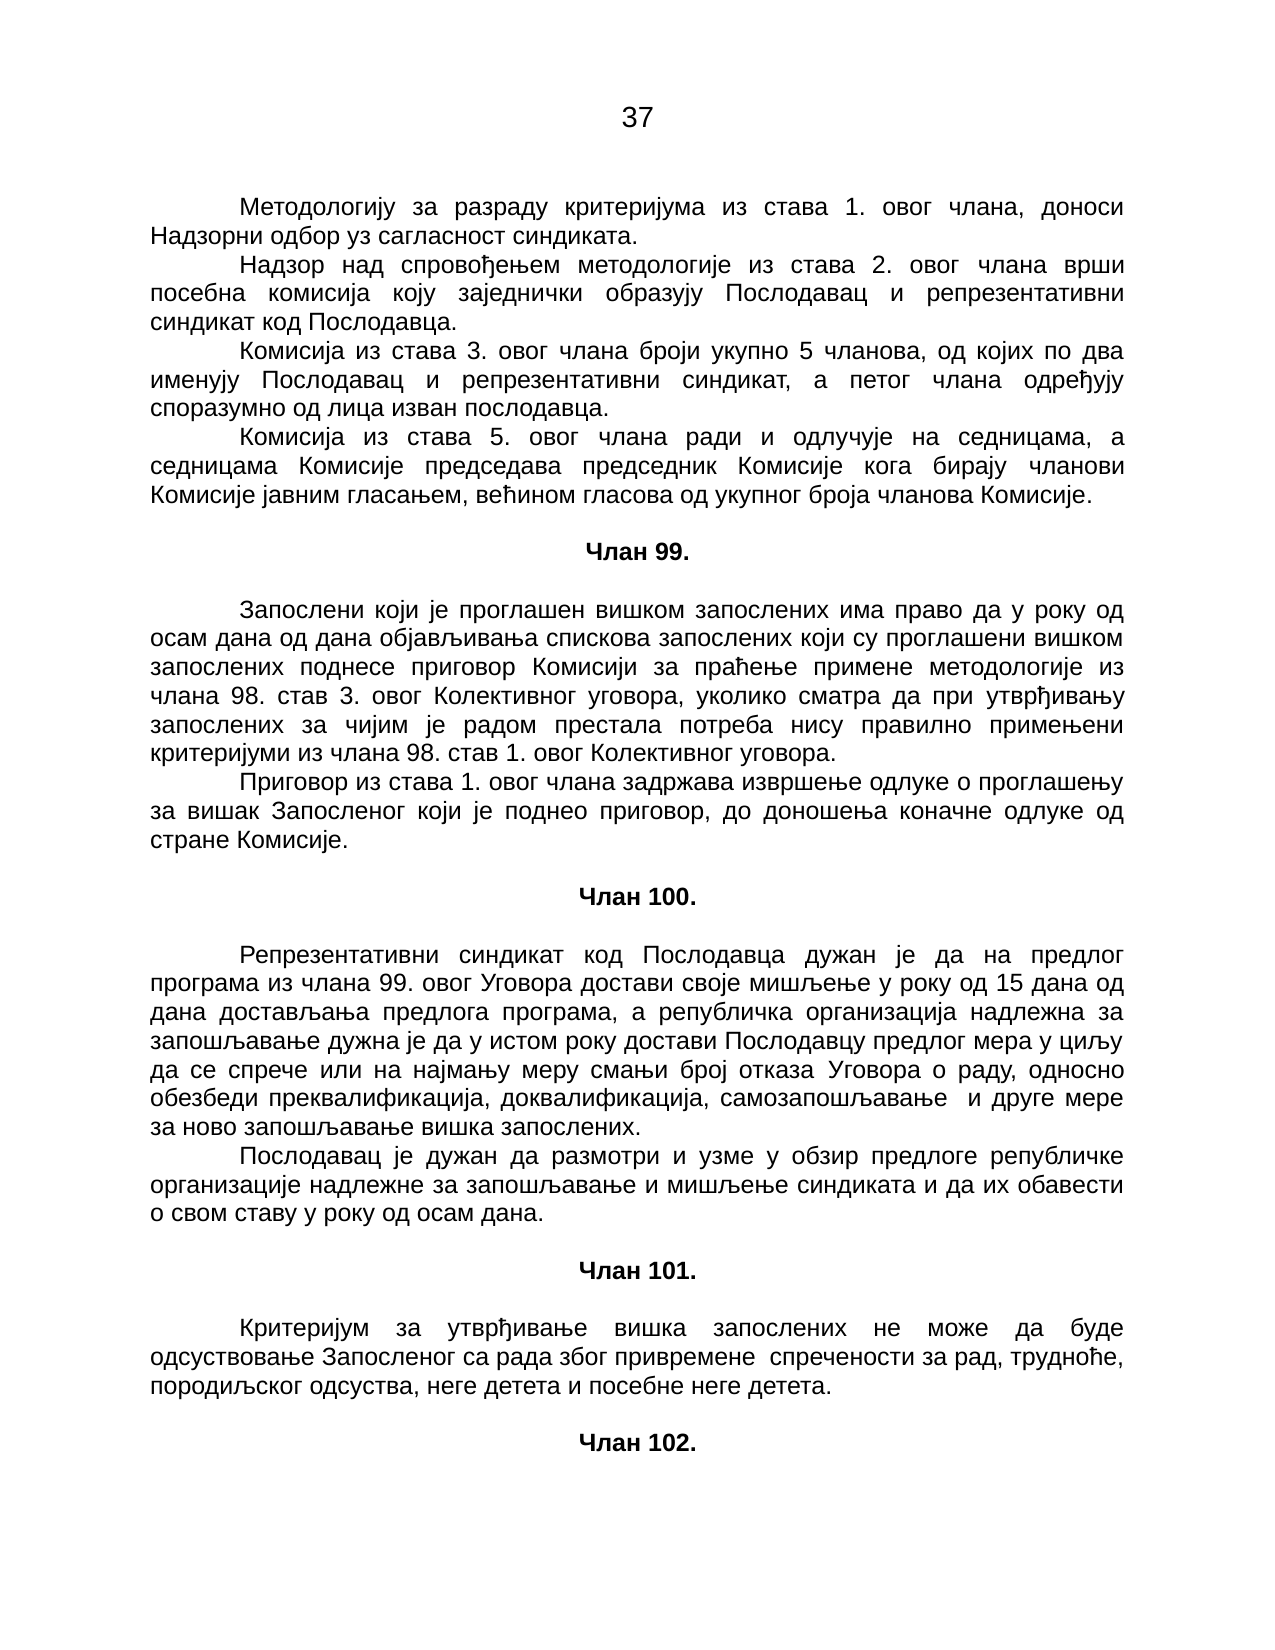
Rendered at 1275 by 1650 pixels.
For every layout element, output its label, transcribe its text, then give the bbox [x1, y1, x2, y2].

text Члан 101. [150, 1256, 1125, 1284]
text Члан 102. [150, 1428, 1125, 1457]
text Репрезентативни синдикат код Послодавца дужан је да на предлог програма из члана 99. овог Уговора достави своје мишљење у року од 15 дана од дана достављања предлога програма, а републичка организација надлежна за запошљавање дужна је да у истом року достави Послодавцу предлог мера у циљу да се спрече или на најмању меру смањи број отказа Уговора о раду, односно обезбеди преквалификација, доквалификација, самозапошљавање и друге мере за ново запошљавање вишка запослених. [150, 939, 1125, 1141]
text Члан 99. [150, 537, 1125, 566]
text Комисија из става 5. овог члана ради и одлучује на седницама, а седницама Комисије председава председник Комисије кога бирају чланови Комисије јавним гласањем, већином гласова од укупног броја чланова Комисије. [150, 422, 1125, 508]
text Члан 100. [150, 882, 1125, 911]
text Критеријум за утврђивање вишка запослених не може да буде одсуствовање Запосленог са рада због привремене спречености за рад, трудноће, породиљског одсуства, неге детета и посебне неге детета. [150, 1313, 1125, 1399]
text Надзор над спровођењем методологије из става 2. овог члана врши посебна комисија коју заједнички образују Послодавац и репрезентативни синдикат код Послодавца. [150, 249, 1125, 336]
text Методологију за разраду критеријума из става 1. овог члана, доноси Надзорни одбор уз сагласност синдиката. [150, 192, 1125, 249]
text Послодавац је дужан да размотри и узме у обзир предлоге републичке организације надлежне за запошљавање и мишљење синдиката и да их обавести о свом ставу у року од осам дана. [150, 1141, 1125, 1227]
text Комисија из става 3. овог члана броји укупно 5 чланова, од којих по два именују Послодавац и репрезентативни синдикат, а петог члана одређују споразумно од лица изван послодавца. [150, 336, 1125, 422]
text Приговор из става 1. овог члана задржава извршење одлуке о проглашењу за вишак Запосленог који је поднео приговор, до доношења коначне одлуке од стране Комисије. [150, 767, 1125, 853]
text Запослени који је проглашен вишком запослених има право да у року од осам дана од дана објављивања спискова запослених који су проглашени вишком запослених поднесе приговор Комисији за праћење примене методологије из члана 98. став 3. овог Колективног уговора, уколико сматра да при утврђивању запослених за чијим је радом престала потреба нису правилно примењени критеријуми из члана 98. став 1. овог Колективног уговора. [150, 594, 1125, 767]
